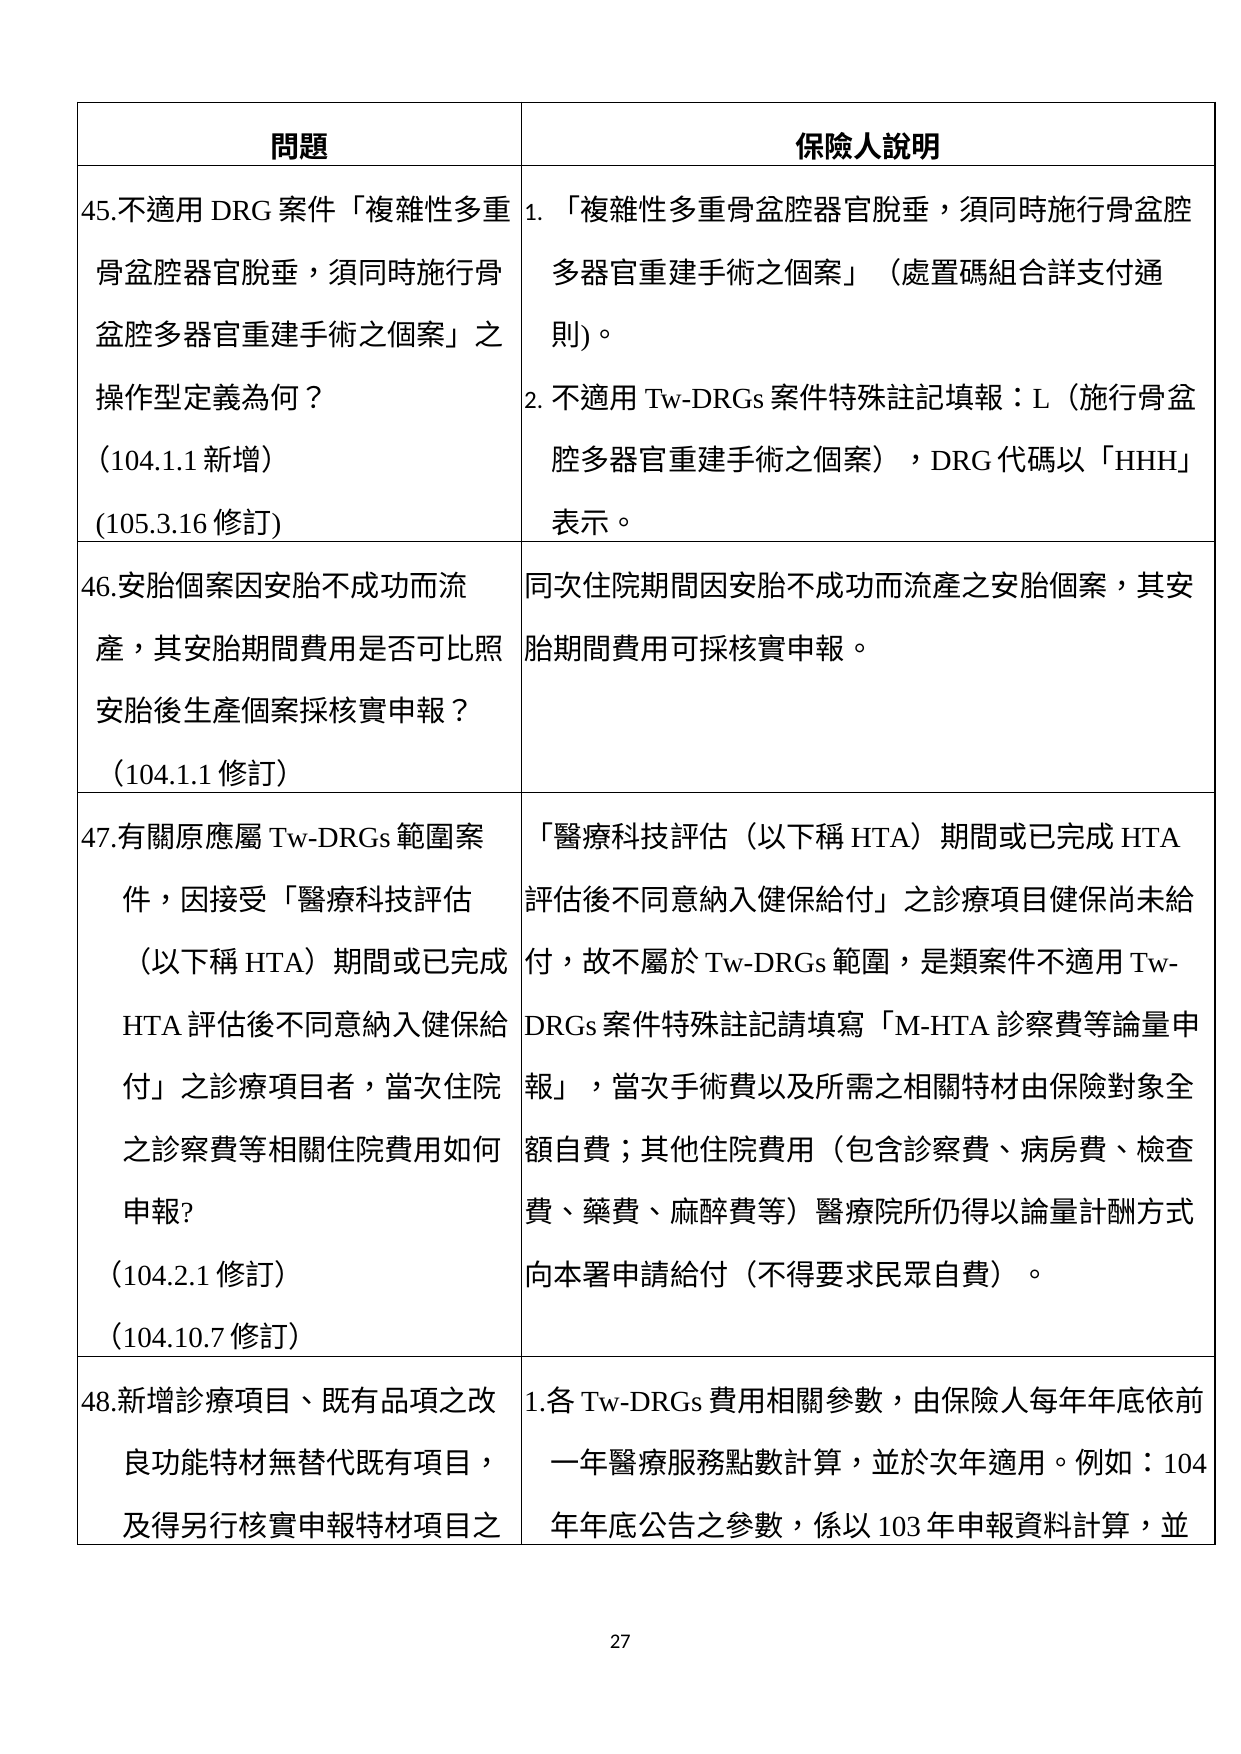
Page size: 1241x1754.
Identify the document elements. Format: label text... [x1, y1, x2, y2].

table_cell [63, 541, 77, 792]
table_cell 1.各Tw-DRGs費用相關參數，由保險人每年年底依前一年醫療服務點數計算，並於次年適用。例如：104年年底公告之參數，係以103年申報資料計算，並 [522, 1357, 1214, 1544]
table_cell 48.新增診療項目、既有品項之改良功能特材無替代既有項目，及得另行核實申報特材項目之 [78, 1357, 521, 1544]
table_cell [63, 1356, 77, 1544]
table_cell 「醫療科技評估（以下稱HTA）期間或已完成HTA評估後不同意納入健保給付」之診療項目健保尚未給付，故不屬於Tw-DRGs範圍，是類案件不適用Tw-DRGs案件特殊註記請填寫「M-HTA診察費等論量申報」，當次手術費以及所需之相關特材由保險對象全額自費；其他住院費用（包含診察費、病房費、檢查費、藥費、麻醉費等）醫療院所仍得以論量計酬方式向本署申請給付（不得要求民眾自費）。 [522, 793, 1214, 1356]
table_cell 「複雜性多重骨盆腔器官脫垂，須同時施行骨盆腔多器官重建手術之個案」（處置碼組合詳支付通則)。 不適用Tw-DRGs案件特殊註記填報：L（施行骨盆腔多器官重建手術之個案），DRG代碼以「HHH」表示。 [522, 166, 1214, 541]
table_cell [63, 792, 77, 1356]
table_header 問題 [78, 103, 521, 165]
table_header [63, 102, 77, 165]
table_cell 45.不適用DRG案件「複雜性多重骨盆腔器官脫垂，須同時施行骨盆腔多器官重建手術之個案」之操作型定義為何？ （104.1.1新增） (105.3.16修訂) [78, 166, 521, 541]
table_header 保險人說明 [522, 103, 1214, 165]
table_cell 46.安胎個案因安胎不成功而流產，其安胎期間費用是否可比照安胎後生產個案採核實申報？ （104.1.1修訂） [78, 542, 521, 792]
table_cell 47.有關原應屬Tw-DRGs範圍案件，因接受「醫療科技評估（以下稱HTA）期間或已完成HTA評估後不同意納入健保給付」之診療項目者，當次住院之診察費等相關住院費用如何申報? （104.2.1修訂） （104.10.7修訂） [78, 793, 521, 1356]
table_cell [63, 165, 77, 541]
table_cell 同次住院期間因安胎不成功而流產之安胎個案，其安胎期間費用可採核實申報。 [522, 542, 1214, 792]
